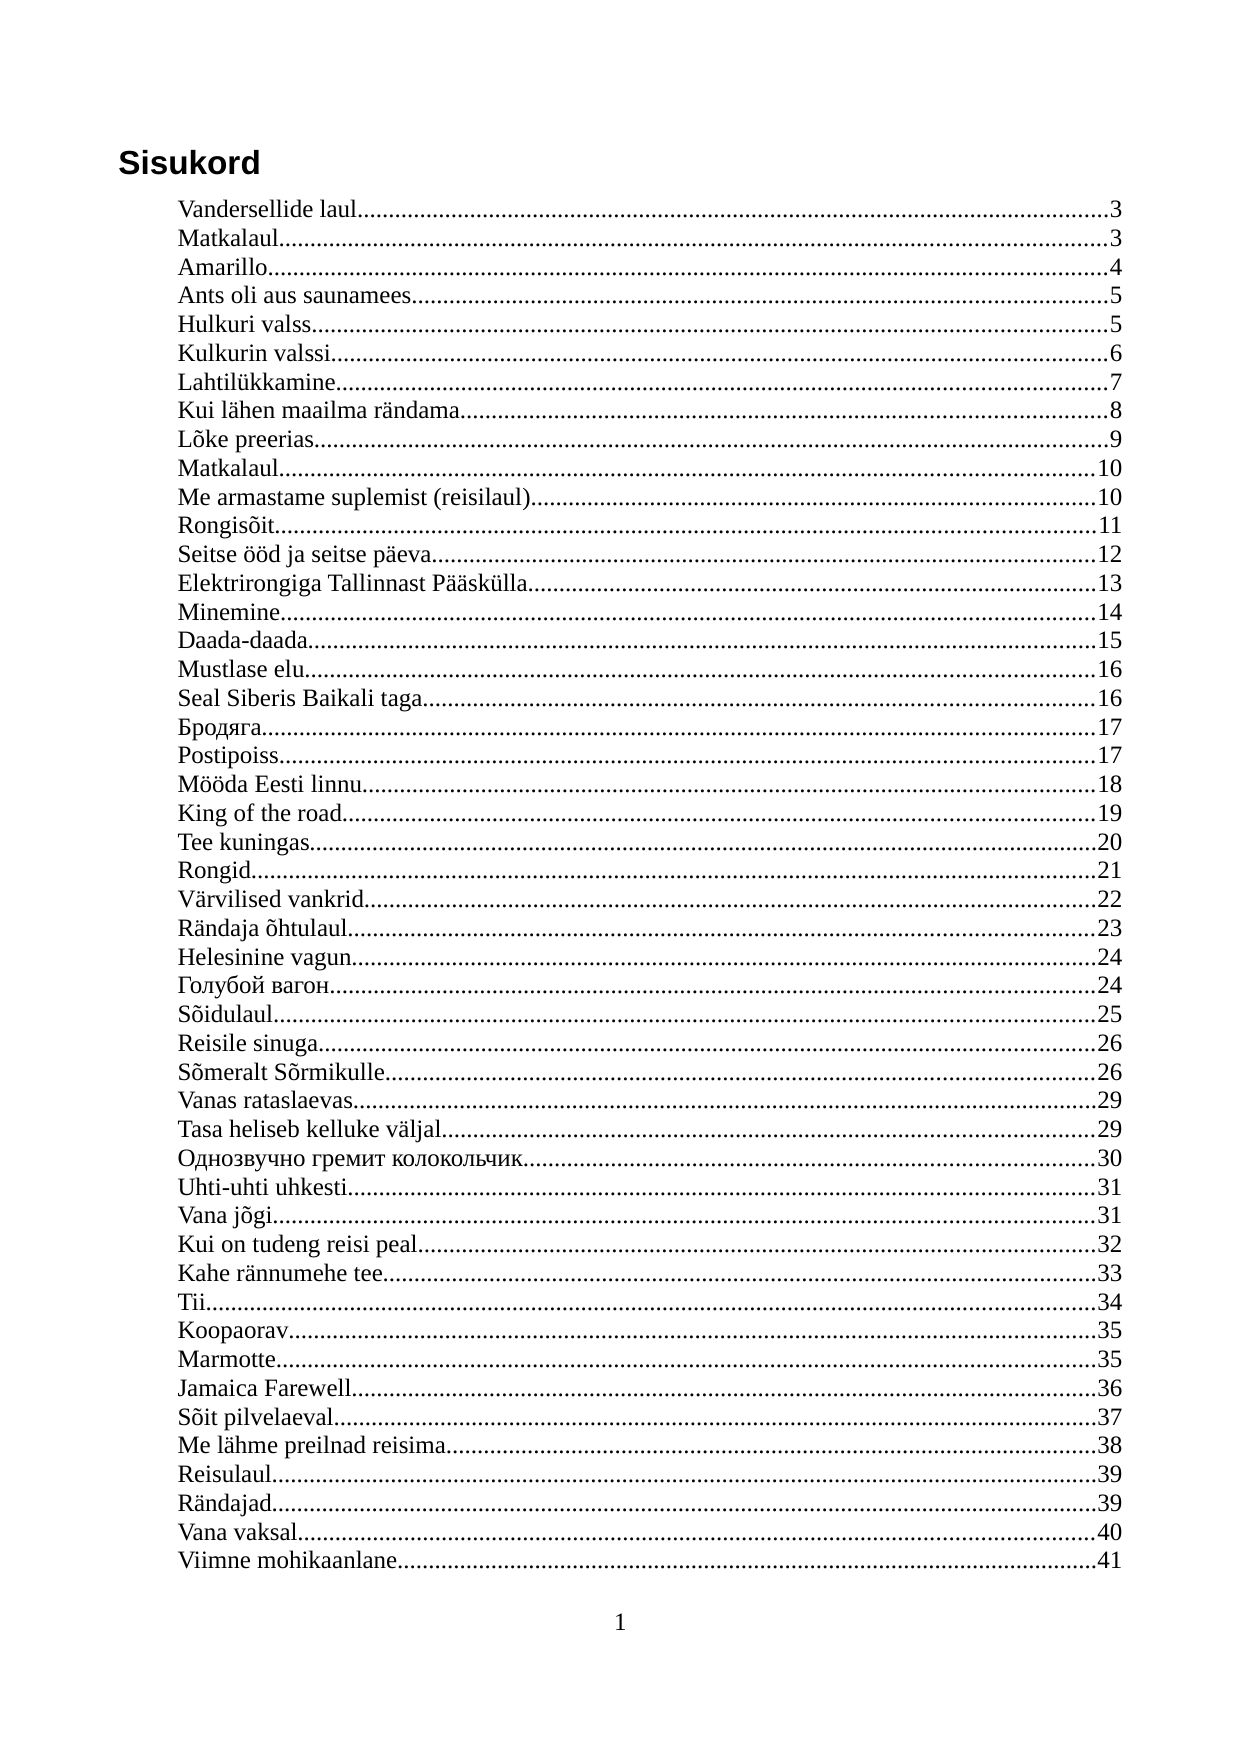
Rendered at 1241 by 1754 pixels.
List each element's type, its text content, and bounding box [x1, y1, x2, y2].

text Minemine 14 [177, 597, 1122, 625]
text Tasa heliseb kelluke väljal 29 [177, 1114, 1122, 1143]
text Uhti-uhti uhkesti 31 [177, 1172, 1122, 1200]
text Kahe rännumehe tee 33 [177, 1258, 1122, 1287]
text Koopaorav 35 [177, 1315, 1122, 1344]
text Viimne mohikaanlane 41 [177, 1545, 1122, 1574]
text Однозвучно гремит колокольчик 30 [177, 1143, 1122, 1172]
text Kui lähen maailma rändama 8 [177, 395, 1122, 424]
text Vana vaksal 40 [177, 1517, 1122, 1545]
text Kulkurin valssi 6 [177, 338, 1122, 367]
text Lõke preerias 9 [177, 424, 1122, 453]
text Vanas rataslaevas 29 [177, 1085, 1122, 1114]
text Rongisõit 11 [177, 510, 1122, 539]
text Sõidulaul 25 [177, 999, 1122, 1028]
text Reisile sinuga 26 [177, 1028, 1122, 1057]
text Hulkuri valss 5 [177, 309, 1122, 338]
text Mustlase elu 16 [177, 654, 1122, 683]
text Lahtilükkamine 7 [177, 367, 1122, 395]
text Helesinine vagun 24 [177, 942, 1122, 970]
text Värvilised vankrid 22 [177, 884, 1122, 913]
text Бродяга 17 [177, 712, 1122, 740]
text Elektrirongiga Tallinnast Pääskülla 13 [177, 568, 1122, 597]
text Marmotte 35 [177, 1344, 1122, 1373]
text Me armastame suplemist (reisilaul) 10 [177, 482, 1122, 510]
text Jamaica Farewell 36 [177, 1373, 1122, 1402]
text Reisulaul 39 [177, 1459, 1122, 1488]
text Sõit pilvelaeval 37 [177, 1402, 1122, 1430]
text Me lähme preilnad reisima 38 [177, 1430, 1122, 1459]
text Ants oli aus saunamees 5 [177, 280, 1122, 309]
text Голубой вагон 24 [177, 970, 1122, 999]
text Sõmeralt Sõrmikulle 26 [177, 1057, 1122, 1085]
text Vana jõgi 31 [177, 1200, 1122, 1229]
text Rändajad 39 [177, 1488, 1122, 1517]
text Tii 34 [177, 1287, 1122, 1315]
text Amarillo 4 [177, 252, 1122, 280]
text Daada-daada 15 [177, 625, 1122, 654]
text Mööda Eesti linnu 18 [177, 769, 1122, 798]
text Matkalaul 10 [177, 453, 1122, 482]
text Seitse ööd ja seitse päeva 12 [177, 539, 1122, 568]
text Matkalaul 3 [177, 223, 1122, 252]
text Kui on tudeng reisi peal 32 [177, 1229, 1122, 1258]
text Seal Siberis Baikali taga 16 [177, 683, 1122, 712]
text Rändaja õhtulaul 23 [177, 913, 1122, 942]
text Rongid 21 [177, 855, 1122, 884]
subtitle Sisukord [118, 143, 1122, 182]
text Vandersellide laul 3 [177, 194, 1122, 223]
text Tee kuningas 20 [177, 827, 1122, 855]
text Postipoiss 17 [177, 740, 1122, 769]
text King of the road 19 [177, 798, 1122, 827]
